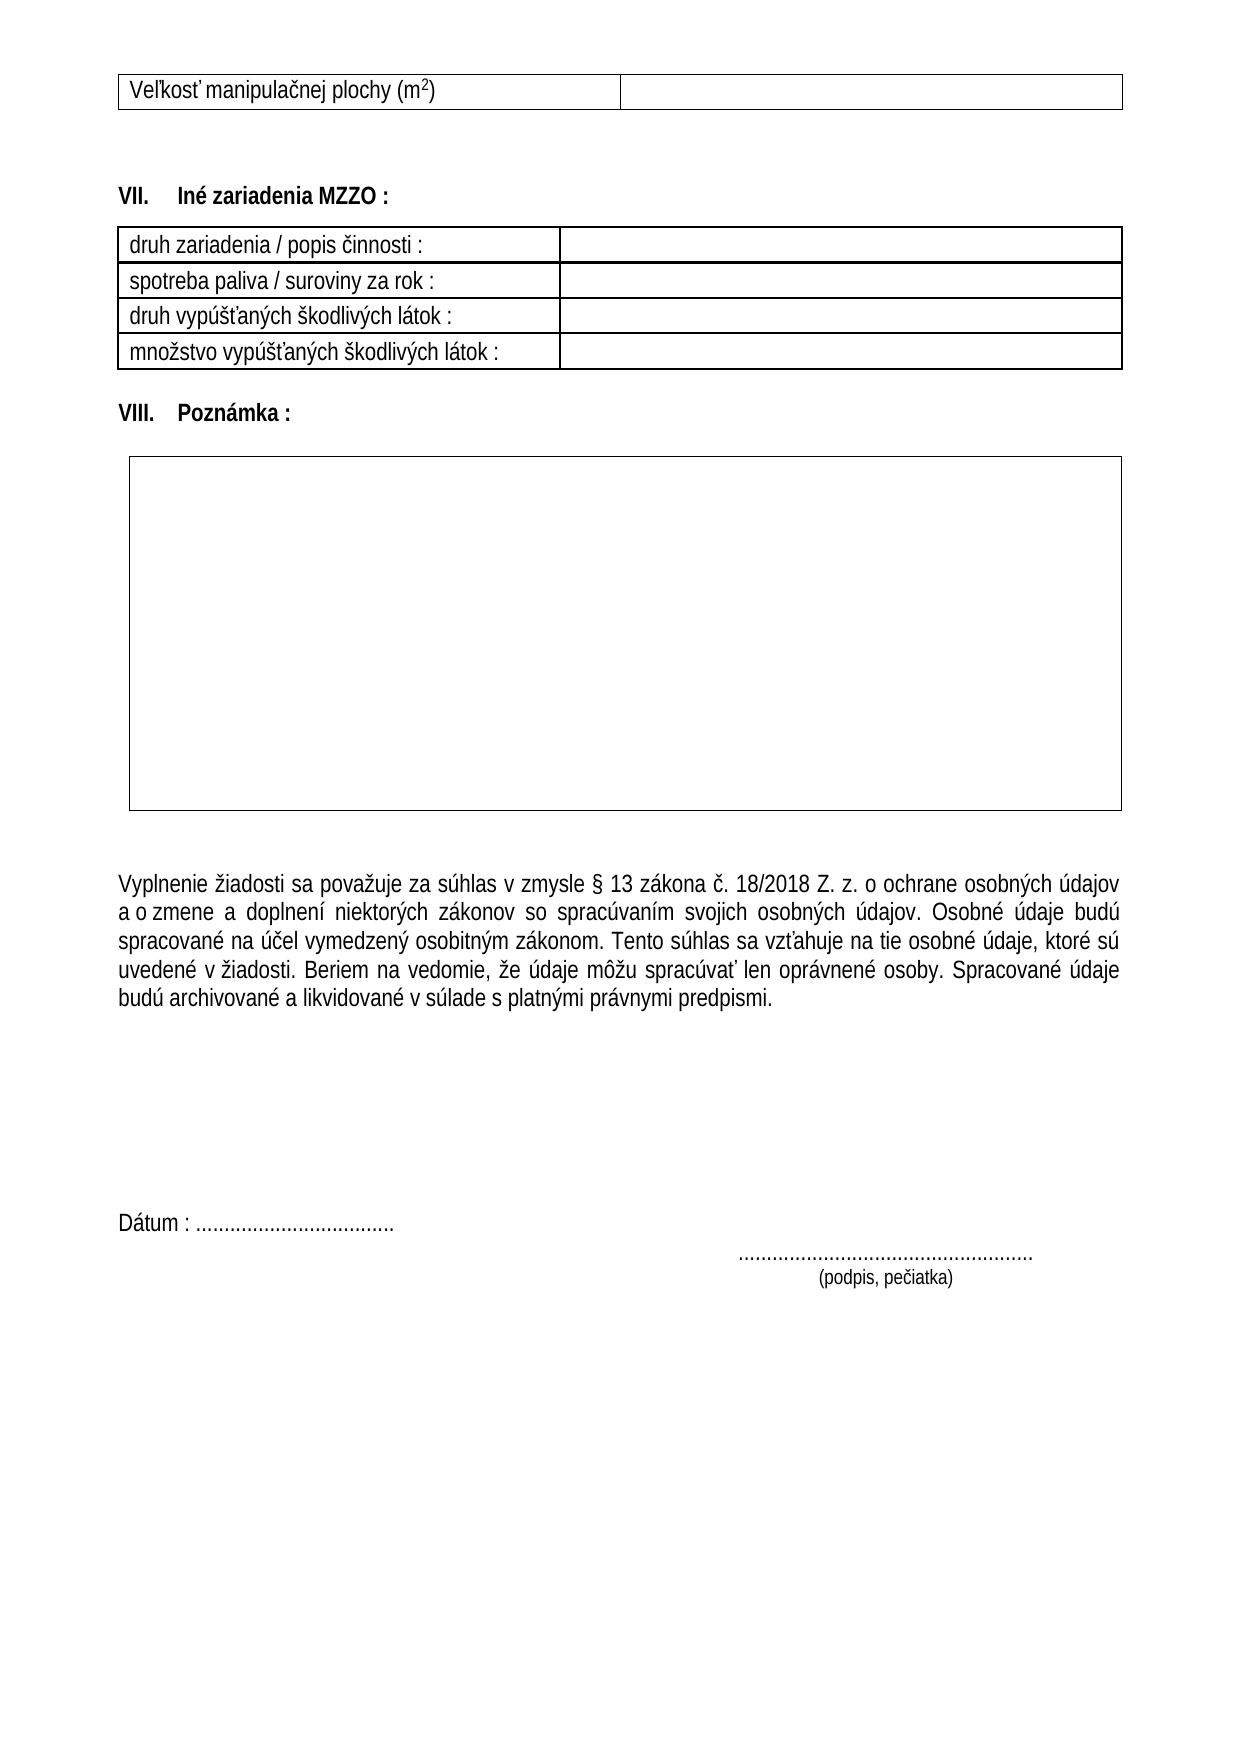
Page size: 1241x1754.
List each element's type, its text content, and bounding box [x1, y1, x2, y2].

list Poznámka : [118, 398, 1122, 427]
table_cell spotreba paliva / suroviny za rok : [119, 264, 559, 297]
table_cell množstvo vypúšťaných škodlivých látok : [119, 334, 559, 368]
text Vyplnenie žiadosti sa považuje za súhlas v zmysle § 13 zákona č. 18/2018 Z. z. o ochrane osobných údajov a o zmene a doplnení niektorých zákonov so spracúvaním svojich osobných údajov. Osobné údaje budú spracované na účel vymedzený osobitným zákonom. Tento súhlas sa vzťahuje na tie osobné údaje, ktoré sú uvedené v žiadosti. Beriem na vedomie, že údaje môžu spracúvať len oprávnené osoby. Spracované údaje budú archivované a likvidované v súlade s platnými právnymi predpismi. [118, 869, 1122, 1012]
text Dátum : ................................... [118, 1208, 1122, 1236]
table_cell Veľkosť manipulačnej plochy (m2) [119, 75, 620, 109]
list Iné zariadenia MZZO : [118, 181, 1122, 209]
table_cell [561, 264, 1121, 297]
table_cell [621, 75, 1122, 109]
text .................................................... [650, 1236, 1122, 1265]
table_cell druh vypúšťaných škodlivých látok : [119, 299, 559, 332]
table_header druh zariadenia / popis činnosti : [119, 228, 559, 261]
table_cell [561, 334, 1121, 368]
table_header [130, 457, 1121, 810]
text (podpis, pečiatka) [650, 1265, 1122, 1289]
table_header [561, 228, 1121, 261]
table_cell [561, 299, 1121, 332]
